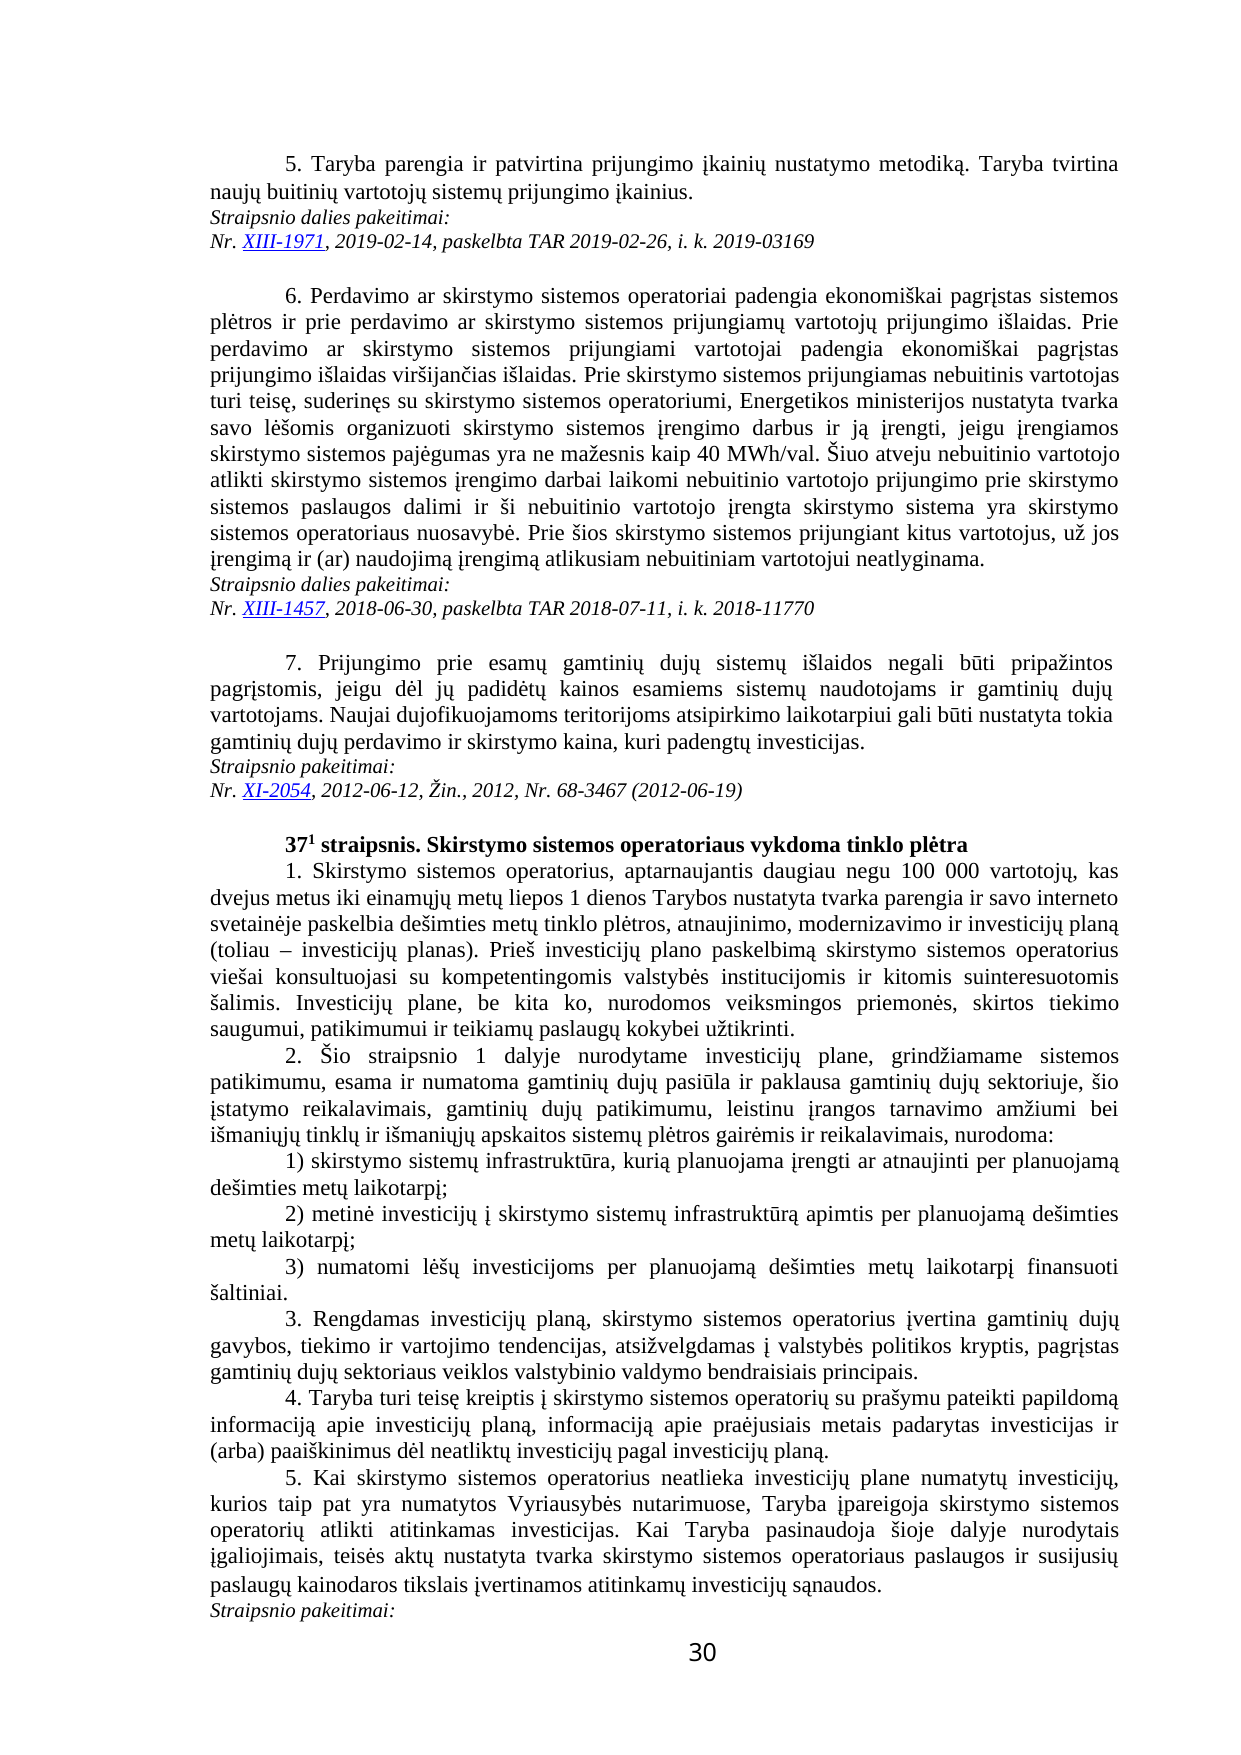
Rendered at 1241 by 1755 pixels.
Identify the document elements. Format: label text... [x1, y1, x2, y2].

text Nr. XIII-1971, 2019-02-14, paskelbta TAR 2019-02-26, i. k. 2019-03169 [210, 229, 1120, 253]
text Nr. XIII-1457, 2018-06-30, paskelbta TAR 2018-07-11, i. k. 2018-11770 [210, 596, 1120, 620]
text 5. Taryba parengia ir patvirtina prijungimo įkainių nustatymo metodiką. Taryba tvirtina naujų buitinių vartotojų sistemų prijungimo įkainius. [210, 150, 1120, 205]
text 1) skirstymo sistemų infrastruktūra, kurią planuojama įrengti ar atnaujinti per planuojamą dešimties metų laikotarpį; [210, 1147, 1120, 1200]
text 3) numatomi lėšų investicijoms per planuojamą dešimties metų laikotarpį finansuoti šaltiniai. [210, 1253, 1120, 1305]
text 371 straipsnis. Skirstymo sistemos operatoriaus vykdoma tinklo plėtra [210, 831, 1120, 857]
text 6. Perdavimo ar skirstymo sistemos operatoriai padengia ekonomiškai pagrįstas sistemos plėtros ir prie perdavimo ar skirstymo sistemos prijungiamų vartotojų prijungimo išlaidas. Prie perdavimo ar skirstymo sistemos prijungiami vartotojai padengia ekonomiškai pagrįstas prijungimo išlaidas viršijančias išlaidas. Prie skirstymo sistemos prijungiamas nebuitinis vartotojas turi teisę, suderinęs su skirstymo sistemos operatoriumi, Energetikos ministerijos nustatyta tvarka savo lėšomis organizuoti skirstymo sistemos įrengimo darbus ir ją įrengti, jeigu įrengiamos skirstymo sistemos pajėgumas yra ne mažesnis kaip 40 MWh/val. Šiuo atveju nebuitinio vartotojo atlikti skirstymo sistemos įrengimo darbai laikomi nebuitinio vartotojo prijungimo prie skirstymo sistemos paslaugos dalimi ir ši nebuitinio vartotojo įrengta skirstymo sistema yra skirstymo sistemos operatoriaus nuosavybė. Prie šios skirstymo sistemos prijungiant kitus vartotojus, už jos įrengimą ir (ar) naudojimą įrengimą atlikusiam nebuitiniam vartotojui neatlyginama. [210, 282, 1120, 572]
text 7. Prijungimo prie esamų gamtinių dujų sistemų išlaidos negali būti pripažintos pagrįstomis, jeigu dėl jų padidėtų kainos esamiems sistemų naudotojams ir gamtinių dujų vartotojams. Naujai dujofikuojamoms teritorijoms atsipirkimo laikotarpiui gali būti nustatyta tokia gamtinių dujų perdavimo ir skirstymo kaina, kuri padengtų investicijas. [210, 649, 1114, 754]
text 2. Šio straipsnio 1 dalyje nurodytame investicijų plane, grindžiamame sistemos patikimumu, esama ir numatoma gamtinių dujų pasiūla ir paklausa gamtinių dujų sektoriuje, šio įstatymo reikalavimais, gamtinių dujų patikimumu, leistinu įrangos tarnavimo amžiumi bei išmaniųjų tinklų ir išmaniųjų apskaitos sistemų plėtros gairėmis ir reikalavimais, nurodoma: [210, 1042, 1120, 1147]
text 1. Skirstymo sistemos operatorius, aptarnaujantis daugiau negu 100 000 vartotojų, kas dvejus metus iki einamųjų metų liepos 1 dienos Tarybos nustatyta tvarka parengia ir savo interneto svetainėje paskelbia dešimties metų tinklo plėtros, atnaujinimo, modernizavimo ir investicijų planą (toliau – investicijų planas). Prieš investicijų plano paskelbimą skirstymo sistemos operatorius viešai konsultuojasi su kompetentingomis valstybės institucijomis ir kitomis suinteresuotomis šalimis. Investicijų plane, be kita ko, nurodomos veiksmingos priemonės, skirtos tiekimo saugumui, patikimumui ir teikiamų paslaugų kokybei užtikrinti. [210, 857, 1120, 1042]
text 2) metinė investicijų į skirstymo sistemų infrastruktūrą apimtis per planuojamą dešimties metų laikotarpį; [210, 1200, 1120, 1253]
text Straipsnio dalies pakeitimai: [210, 205, 1120, 229]
text Nr. XI-2054, 2012-06-12, Žin., 2012, Nr. 68-3467 (2012-06-19) [210, 778, 1120, 802]
text Straipsnio pakeitimai: [210, 1598, 1120, 1622]
text Straipsnio pakeitimai: [210, 754, 1120, 778]
text 3. Rengdamas investicijų planą, skirstymo sistemos operatorius įvertina gamtinių dujų gavybos, tiekimo ir vartojimo tendencijas, atsižvelgdamas į valstybės politikos kryptis, pagrįstas gamtinių dujų sektoriaus veiklos valstybinio valdymo bendraisiais principais. [210, 1305, 1120, 1384]
text 5. Kai skirstymo sistemos operatorius neatlieka investicijų plane numatytų investicijų, kurios taip pat yra numatytos Vyriausybės nutarimuose, Taryba įpareigoja skirstymo sistemos operatorių atlikti atitinkamas investicijas. Kai Taryba pasinaudoja šioje dalyje nurodytais įgaliojimais, teisės aktų nustatyta tvarka skirstymo sistemos operatoriaus paslaugos ir susijusių paslaugų kainodaros tikslais įvertinamos atitinkamų investicijų sąnaudos. [210, 1463, 1120, 1598]
text Straipsnio dalies pakeitimai: [210, 572, 1120, 596]
text 4. Taryba turi teisę kreiptis į skirstymo sistemos operatorių su prašymu pateikti papildomą informaciją apie investicijų planą, informaciją apie praėjusiais metais padarytas investicijas ir (arba) paaiškinimus dėl neatliktų investicijų pagal investicijų planą. [210, 1384, 1120, 1463]
